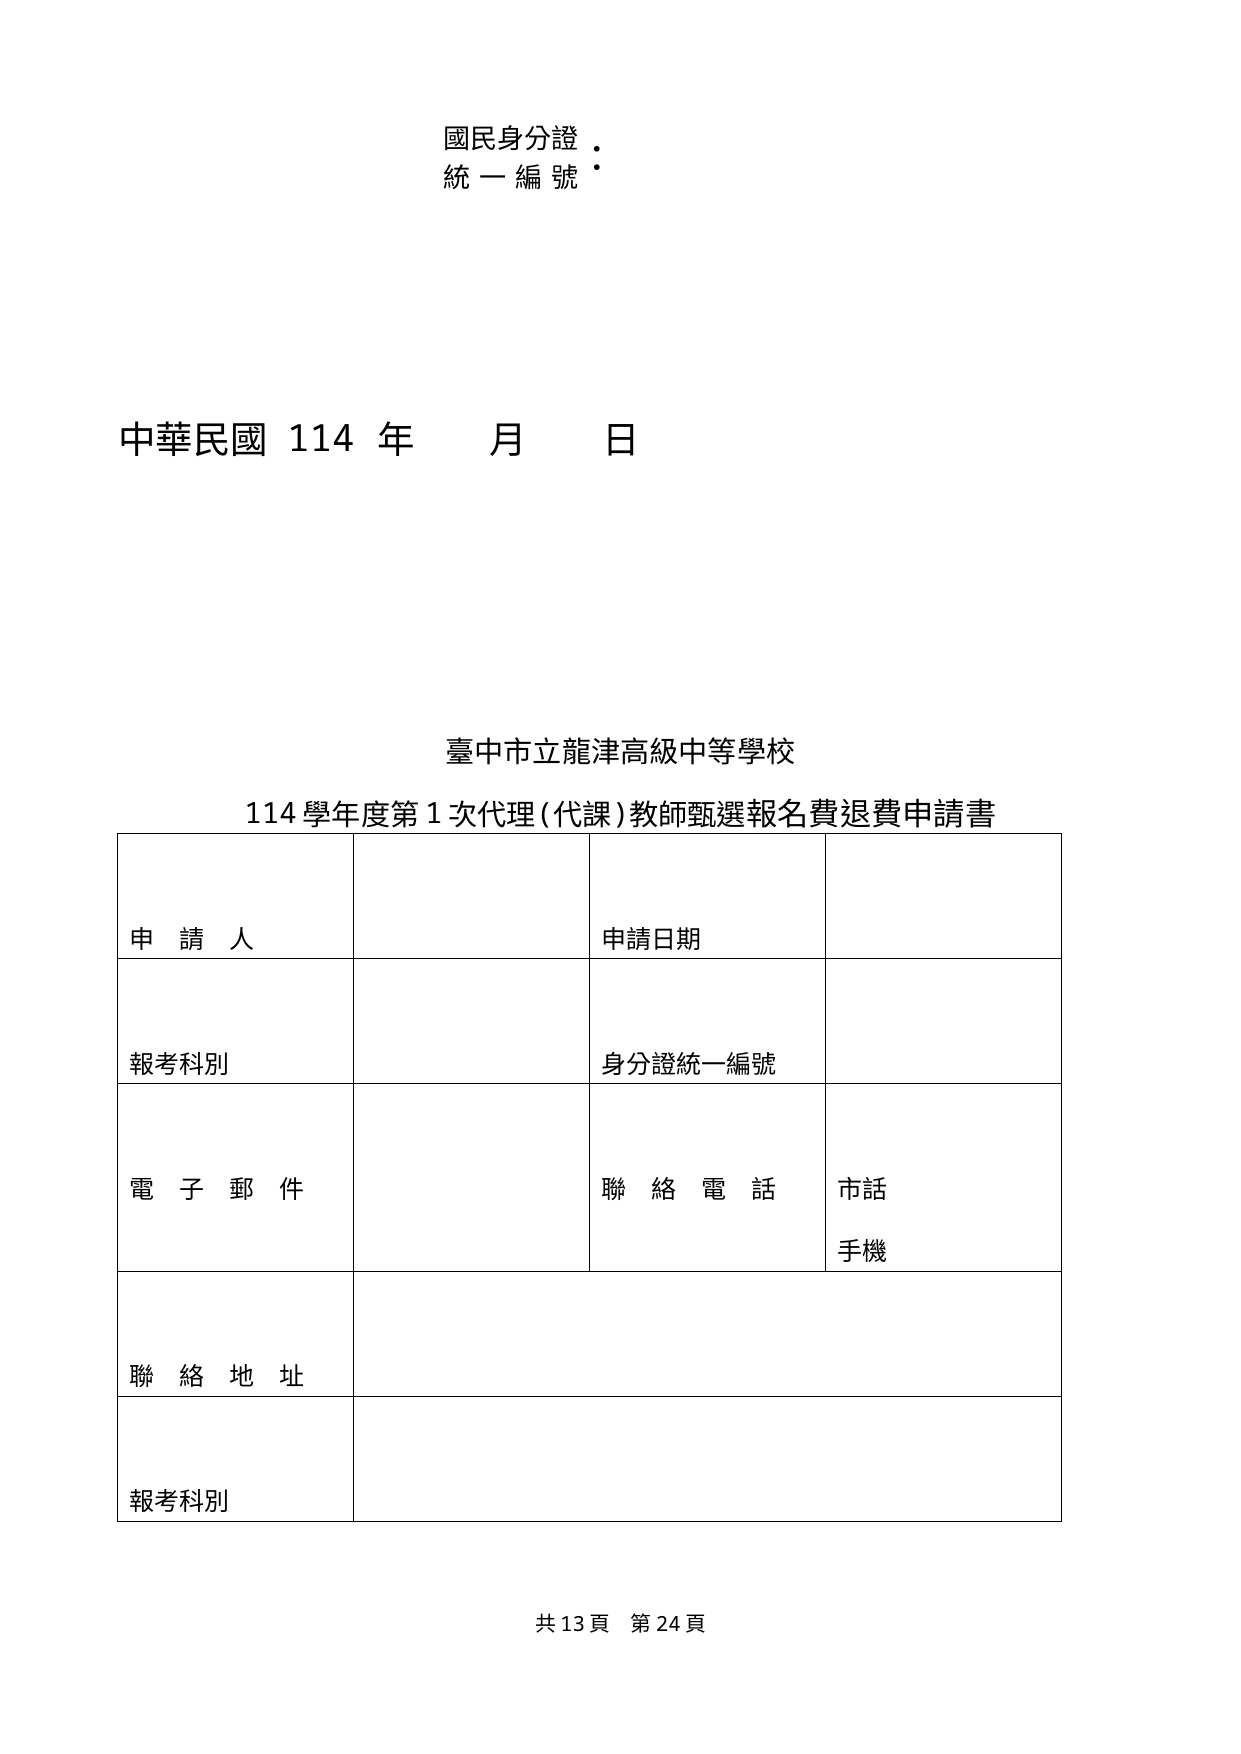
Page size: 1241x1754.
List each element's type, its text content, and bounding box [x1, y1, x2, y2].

table_cell [354, 959, 589, 1083]
table_cell 電 子 郵 件 [118, 1084, 353, 1271]
table_header 申 請 人 [118, 834, 353, 958]
table_header 申請日期 [590, 834, 825, 958]
table_cell 聯 絡 地 址 [118, 1272, 353, 1396]
table_header [354, 834, 589, 958]
text 114學年度第1次代理(代課)教師甄選報名費退費申請書 [118, 771, 1122, 833]
text 中華民國 114 年 月 日 [118, 396, 1122, 458]
table_cell 報考科別 [118, 959, 353, 1083]
table_cell 報考科別 [118, 1397, 353, 1521]
table_header [826, 834, 1061, 958]
table_cell [354, 1084, 589, 1271]
table_cell [826, 959, 1061, 1083]
text 國民身分證統一編號： [118, 83, 1122, 208]
table_cell 市話 手機 [826, 1084, 1061, 1271]
table_cell 身分證統一編號 [590, 959, 825, 1083]
table_cell [354, 1397, 1061, 1521]
table_cell 聯 絡 電 話 [590, 1084, 825, 1271]
text 臺中市立龍津高級中等學校 [118, 708, 1122, 771]
table_cell [354, 1272, 1061, 1396]
